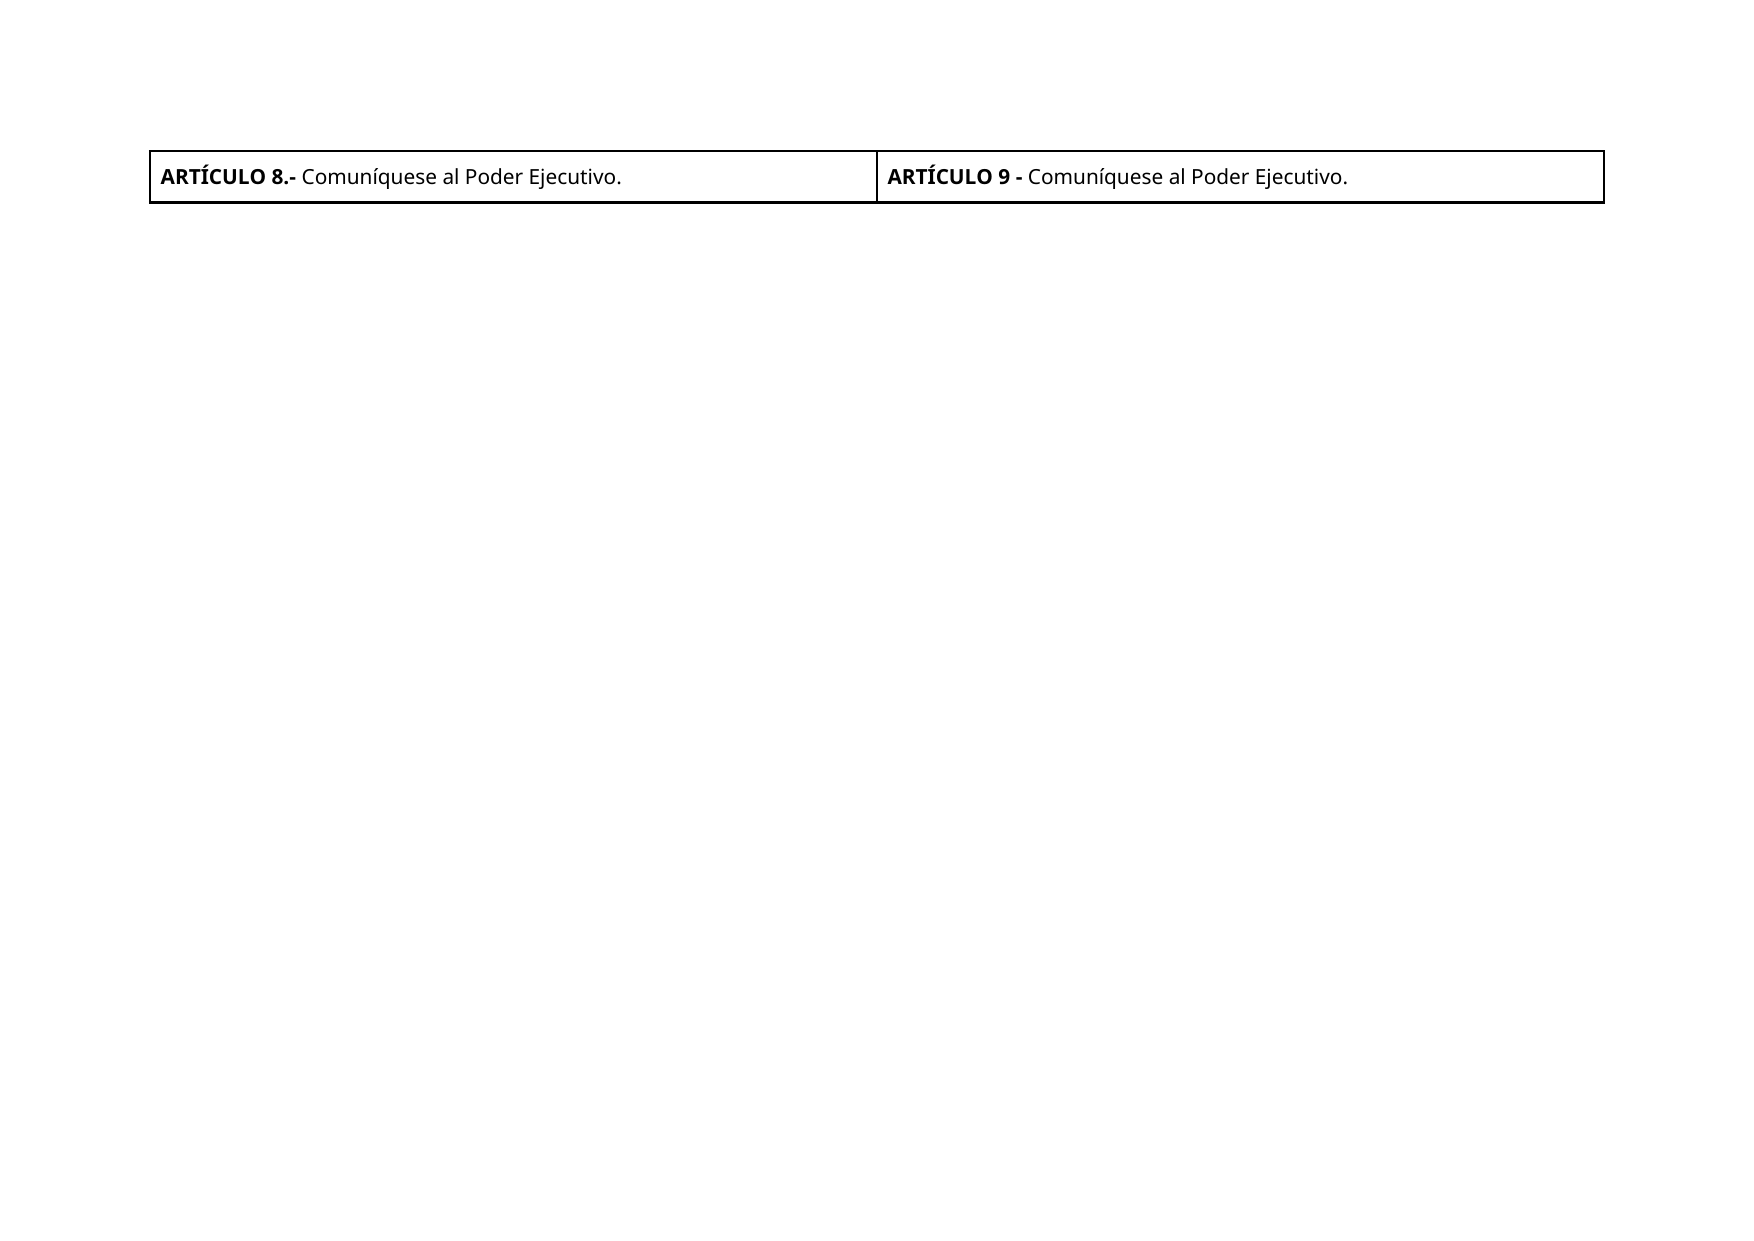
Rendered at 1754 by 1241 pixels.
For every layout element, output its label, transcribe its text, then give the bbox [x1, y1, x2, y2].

table_cell ARTÍCULO 8.- Comuníquese al Poder Ejecutivo. [151, 152, 876, 201]
table_cell ARTÍCULO 9 - Comuníquese al Poder Ejecutivo. [878, 152, 1603, 201]
